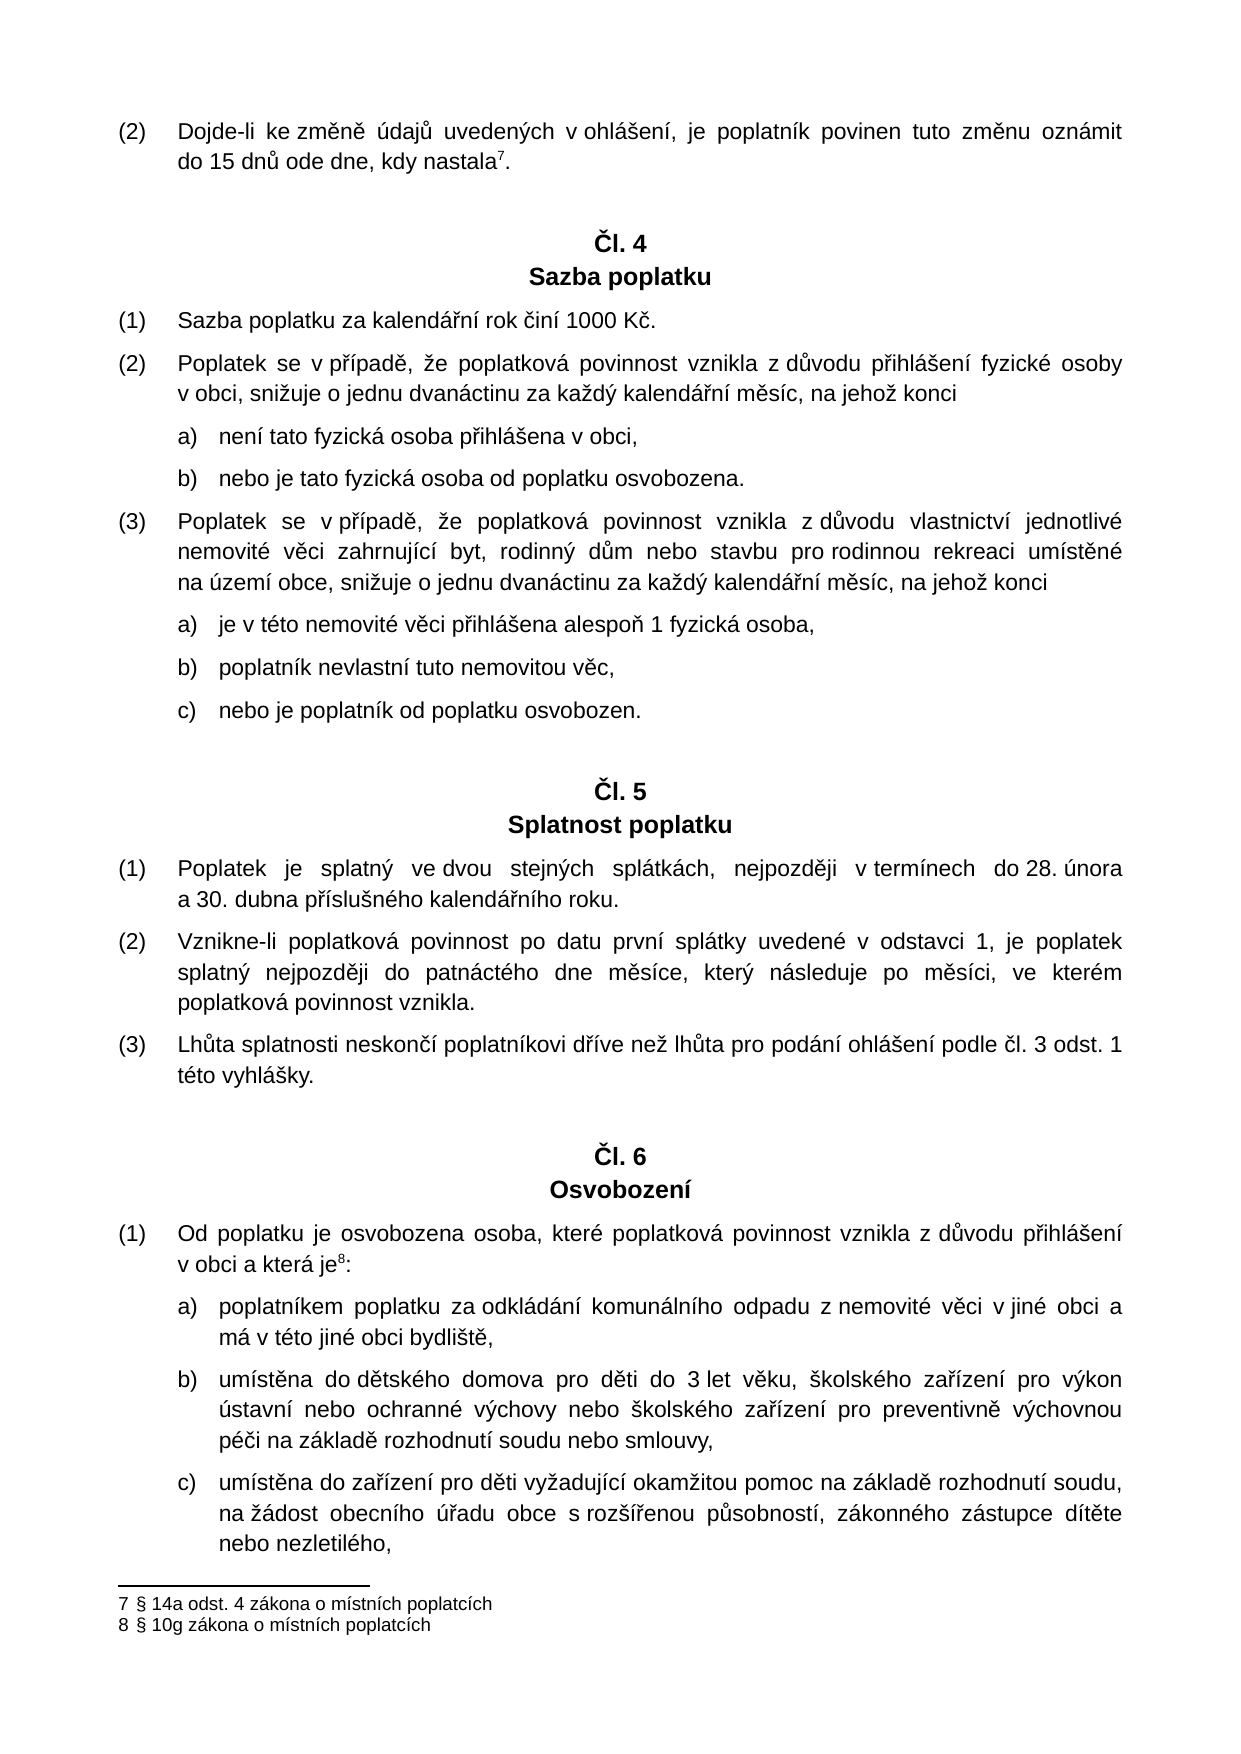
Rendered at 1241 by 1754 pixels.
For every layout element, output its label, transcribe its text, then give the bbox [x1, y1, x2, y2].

list Sazba poplatku za kalendářní rok činí 1000 Kč. [118, 307, 1122, 333]
list Od poplatku je osvobozena osoba, které poplatková povinnost vznikla z důvodu přihlášení v obci a která je: [118, 1220, 1122, 1277]
list umístěna do dětského domova pro děti do 3 let věku, školského zařízení pro výkon ústavní nebo ochranné výchovy nebo školského zařízení pro preventivně výchovnou péči na základě rozhodnutí soudu nebo smlouvy, [177, 1366, 1122, 1453]
list Vznikne-li poplatková povinnost po datu první splátky uvedené v odstavci 1, je poplatek splatný nejpozději do patnáctého dne měsíce, který následuje po měsíci, ve kterém poplatková povinnost vznikla. [118, 928, 1122, 1015]
list Poplatek se v případě, že poplatková povinnost vznikla z důvodu přihlášení fyzické osoby v obci, snižuje o jednu dvanáctinu za každý kalendářní měsíc, na jehož konci [118, 350, 1122, 406]
list není tato fyzická osoba přihlášena v obci, [177, 423, 1122, 449]
subtitle Čl. 5 Splatnost poplatku [118, 777, 1122, 839]
list Lhůta splatnosti neskončí poplatníkovi dříve než lhůta pro podání ohlášení podle čl. 3 odst. 1 této vyhlášky. [118, 1031, 1122, 1088]
list § 14a odst. 4 zákona o místních poplatcích [118, 1592, 1122, 1614]
list nebo je poplatník od poplatku osvobozen. [177, 697, 1122, 723]
subtitle Čl. 6 Osvobození [118, 1142, 1122, 1204]
list Poplatek je splatný ve dvou stejných splátkách, nejpozději v termínech do 28. února a 30. dubna příslušného kalendářního roku. [118, 855, 1122, 912]
list poplatník nevlastní tuto nemovitou věc, [177, 654, 1122, 680]
list poplatníkem poplatku za odkládání komunálního odpadu z nemovité věci v jiné obci a má v této jiné obci bydliště, [177, 1293, 1122, 1350]
list Poplatek se v případě, že poplatková povinnost vznikla z důvodu vlastnictví jednotlivé nemovité věci zahrnující byt, rodinný dům nebo stavbu pro rodinnou rekreaci umístěné na území obce, snižuje o jednu dvanáctinu za každý kalendářní měsíc, na jehož konci [118, 508, 1122, 595]
list Dojde-li ke změně údajů uvedených v ohlášení, je poplatník povinen tuto změnu oznámit do 15 dnů ode dne, kdy nastala. [118, 118, 1122, 175]
list § 10g zákona o místních poplatcích [118, 1614, 1122, 1635]
list nebo je tato fyzická osoba od poplatku osvobozena. [177, 465, 1122, 492]
subtitle Čl. 4 Sazba poplatku [118, 228, 1122, 290]
list je v této nemovité věci přihlášena alespoň 1 fyzická osoba, [177, 611, 1122, 638]
list umístěna do zařízení pro děti vyžadující okamžitou pomoc na základě rozhodnutí soudu, na žádost obecního úřadu obce s rozšířenou působností, zákonného zástupce dítěte nebo nezletilého, [177, 1469, 1122, 1556]
